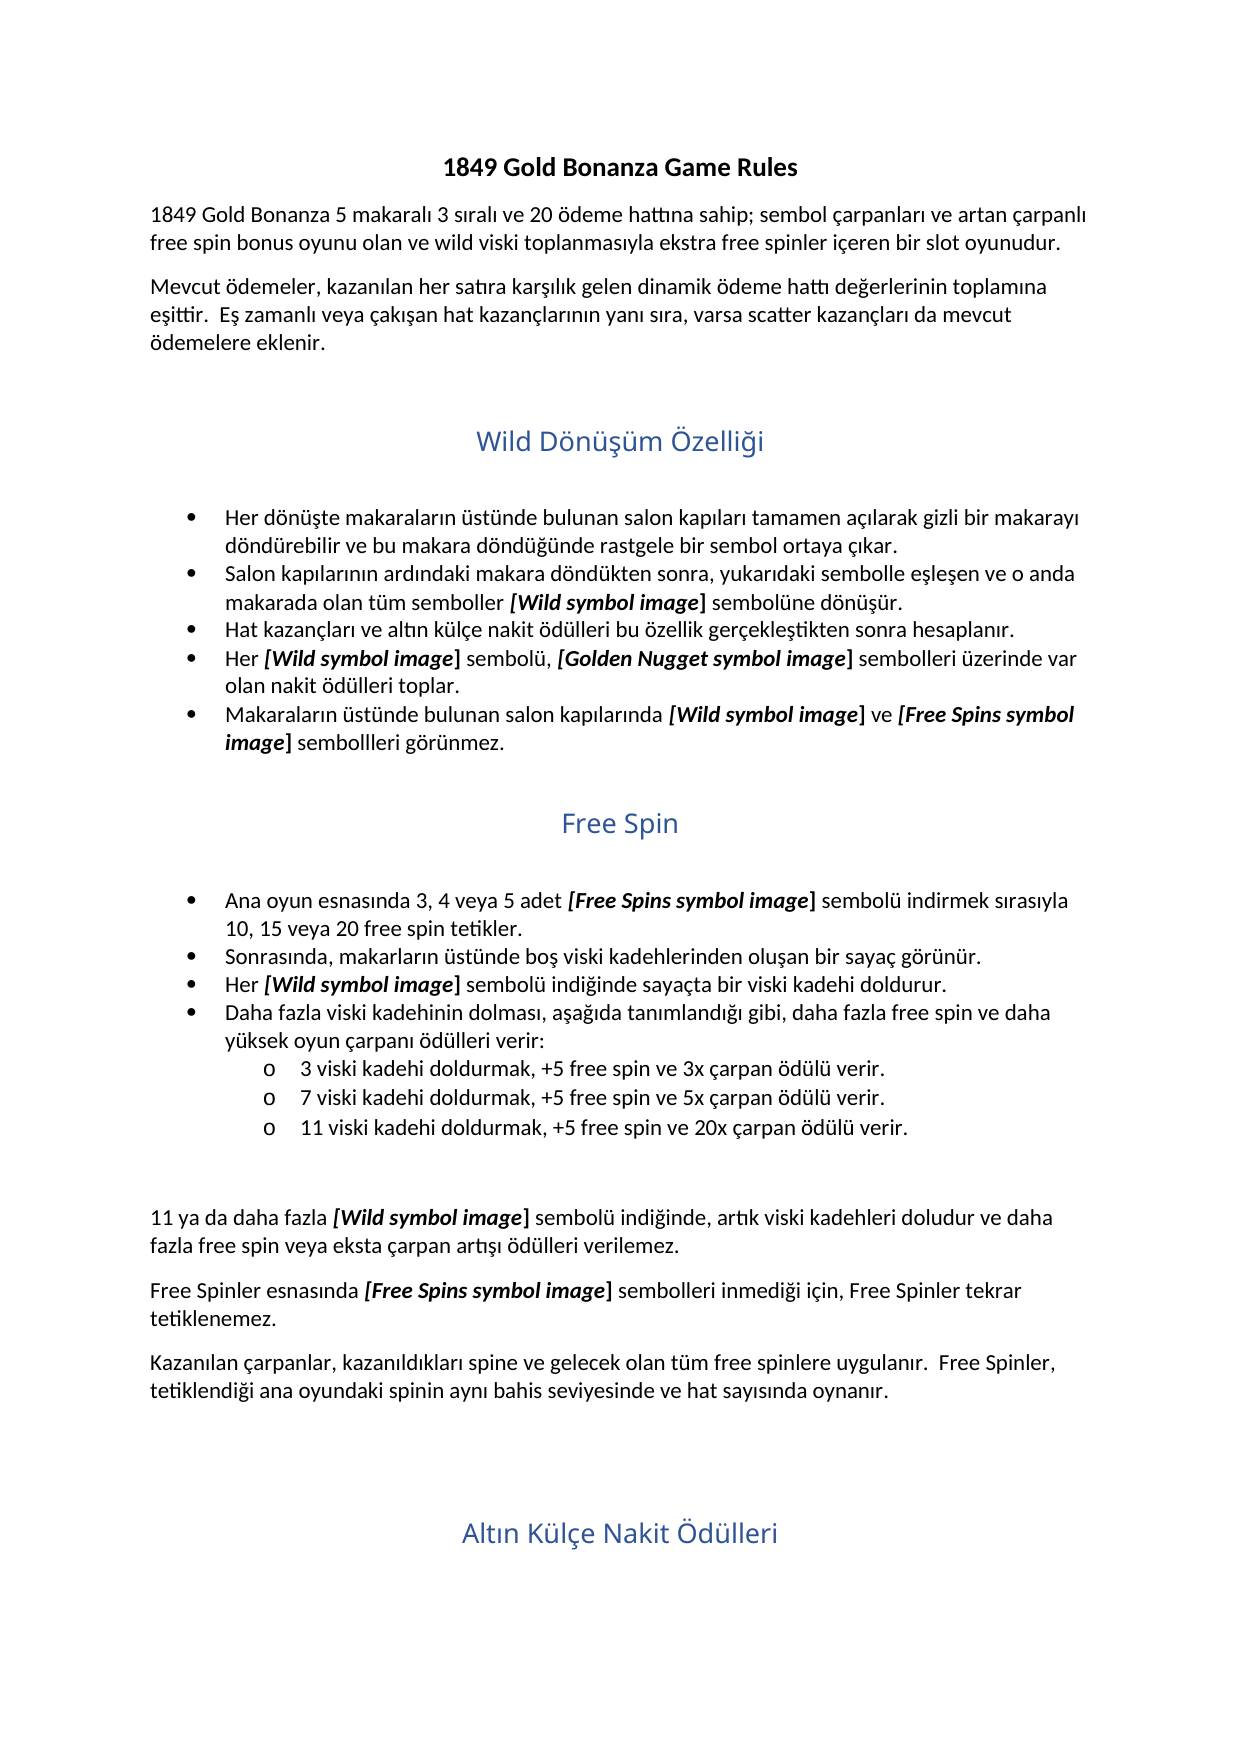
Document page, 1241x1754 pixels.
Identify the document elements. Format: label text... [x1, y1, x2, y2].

list 3 viski kadehi doldurmak, +5 free spin ve 3x çarpan ödülü verir. [262, 1054, 1090, 1083]
list Ana oyun esnasında 3, 4 veya 5 adet [Free Spins symbol image] sembolü indirmek sırasıyla 10, 15 veya 20 free spin tetikler. [187, 886, 1090, 942]
text 1849 Gold Bonanza Game Rules [150, 150, 1090, 183]
list Salon kapılarının ardındaki makara döndükten sonra, yukarıdaki sembolle eşleşen ve o anda makarada olan tüm semboller [Wild symbol image] sembolüne dönüşür. [187, 559, 1090, 616]
list Her [Wild symbol image] sembolü indiğinde sayaçta bir viski kadehi doldurur. [187, 970, 1090, 998]
list 11 viski kadehi doldurmak, +5 free spin ve 20x çarpan ödülü verir. [262, 1113, 1090, 1142]
list Sonrasında, makarların üstünde boş viski kadehlerinden oluşan bir sayaç görünür. [187, 942, 1090, 970]
subtitle Altın Külçe Nakit Ödülleri [150, 1515, 1090, 1552]
list Makaraların üstünde bulunan salon kapılarında [Wild symbol image] ve [Free Spins symbol image] sembollleri görünmez. [187, 700, 1090, 784]
list Her dönüşte makaraların üstünde bulunan salon kapıları tamamen açılarak gizli bir makarayı döndürebilir ve bu makara döndüğünde rastgele bir sembol ortaya çıkar. [187, 503, 1090, 559]
list 7 viski kadehi doldurmak, +5 free spin ve 5x çarpan ödülü verir. [262, 1083, 1090, 1113]
text 1849 Gold Bonanza 5 makaralı 3 sıralı ve 20 ödeme hattına sahip; sembol çarpanları ve artan çarpanlı free spin bonus oyunu olan ve wild viski toplanmasıyla ekstra free spinler içeren bir slot oyunudur. [150, 200, 1090, 256]
list Daha fazla viski kadehinin dolması, aşağıda tanımlandığı gibi, daha fazla free spin ve daha yüksek oyun çarpanı ödülleri verir: [187, 998, 1090, 1054]
list Her [Wild symbol image] sembolü, [Golden Nugget symbol image] sembolleri üzerinde var olan nakit ödülleri toplar. [187, 644, 1090, 700]
subtitle Wild Dönüşüm Özelliği [150, 422, 1090, 459]
text Free Spinler esnasında [Free Spins symbol image] sembolleri inmediği için, Free Spinler tekrar tetiklenemez. [150, 1276, 1090, 1332]
list Hat kazançları ve altın külçe nakit ödülleri bu özellik gerçekleştikten sonra hesaplanır. [187, 616, 1090, 644]
subtitle Free Spin [150, 804, 1090, 841]
text Kazanılan çarpanlar, kazanıldıkları spine ve gelecek olan tüm free spinlere uygulanır. Free Spinler, tetiklendiği ana oyundaki spinin aynı bahis seviyesinde ve hat sayısında oynanır. [150, 1348, 1090, 1404]
text Mevcut ödemeler, kazanılan her satıra karşılık gelen dinamik ödeme hattı değerlerinin toplamına eşittir. Eş zamanlı veya çakışan hat kazançlarının yanı sıra, varsa scatter kazançları da mevcut ödemelere eklenir. [150, 272, 1090, 356]
text 11 ya da daha fazla [Wild symbol image] sembolü indiğinde, artık viski kadehleri doludur ve daha fazla free spin veya eksta çarpan artışı ödülleri verilemez. [150, 1203, 1090, 1259]
